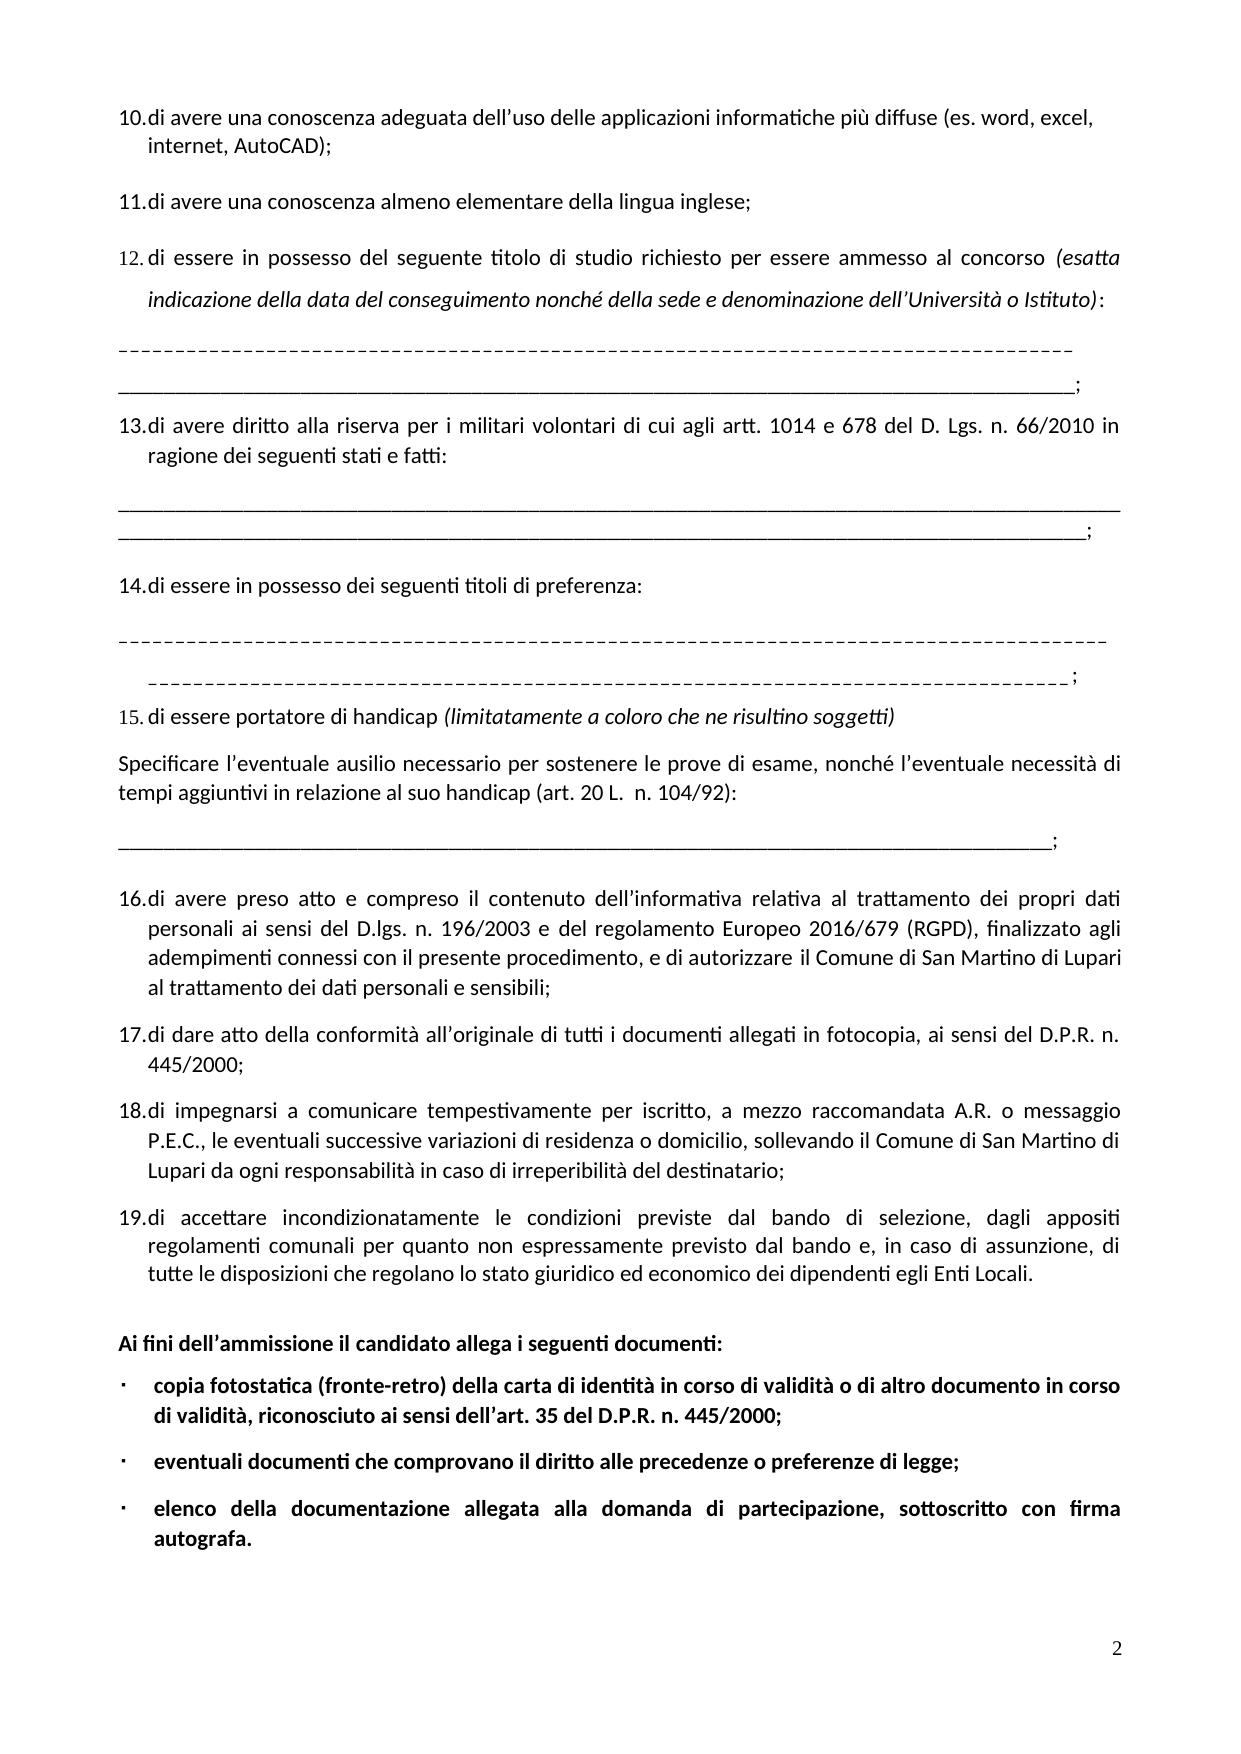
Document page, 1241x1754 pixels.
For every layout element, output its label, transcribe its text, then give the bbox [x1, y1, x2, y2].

text _____________________________________________________________________________________________________________________________________________________________________________; [118, 487, 1122, 543]
text Ai fini dell’ammissione il candidato allega i seguenti documenti: [118, 1329, 1122, 1357]
list di essere portatore di handicap (limitatamente a coloro che ne risultino soggetti) [118, 702, 1122, 730]
list di essere in possesso dei seguenti titoli di preferenza: [118, 572, 1122, 599]
list di avere una conoscenza almeno elementare della lingua inglese; [118, 187, 1122, 215]
list elenco della documentazione allegata alla domanda di partecipazione, sottoscritto con firma autografa. [118, 1494, 1122, 1552]
text Specificare l’eventuale ausilio necessario per sostenere le prove di esame, nonché l’eventuale necessità di tempi aggiuntivi in relazione al suo handicap (art. 20 L. n. 104/92): [118, 749, 1122, 807]
list di essere in possesso del seguente titolo di studio richiesto per essere ammesso al concorso (esatta indicazione della data del conseguimento nonché della sede e denominazione dell’Università o Istituto): [118, 243, 1122, 313]
list di dare atto della conformità all’originale di tutti i documenti allegati in fotocopia, ai sensi del D.P.R. n. 445/2000; [118, 1020, 1122, 1078]
list eventuali documenti che comprovano il diritto alle precedenze o preferenze di legge; [118, 1447, 1122, 1475]
list di impegnarsi a comunicare tempestivamente per iscritto, a mezzo raccomandata A.R. o messaggio P.E.C., le eventuali successive variazioni di residenza o domicilio, sollevando il Comune di San Martino di Lupari da ogni responsabilità in caso di irreperibilità del destinatario; [118, 1096, 1122, 1184]
text __________________________________________________________________________________; [118, 825, 1122, 853]
list di avere una conoscenza adeguata dell’uso delle applicazioni informatiche più diffuse (es. word, excel, internet, AutoCAD); [118, 103, 1122, 159]
text ____________________________________________________________________________________; [118, 369, 1122, 397]
text ____________________________________________________________________________________ [118, 327, 1122, 355]
list di avere preso atto e compreso il contenuto dell’informativa relativa al trattamento dei propri dati personali ai sensi del D.lgs. n. 196/2003 e del regolamento Europeo 2016/679 (RGPD), finalizzato agli adempimenti connessi con il presente procedimento, e di autorizzare il Comune di San Martino di Lupari al trattamento dei dati personali e sensibili; [118, 884, 1122, 1001]
list copia fotostatica (fronte-retro) della carta di identità in corso di validità o di altro documento in corso di validità, riconosciuto ai sensi dell’art. 35 del D.P.R. n. 445/2000; [118, 1371, 1122, 1429]
list di accettare incondizionatamente le condizioni previste dal bando di selezione, dagli appositi regolamenti comunali per quanto non espressamente previsto dal bando e, in caso di assunzione, di tutte le disposizioni che regolano lo stato giuridico ed economico dei dipendenti egli Enti Locali. [118, 1203, 1122, 1287]
text ________________________________________________________________________________________________________________________________________________________________________; [118, 618, 1122, 688]
list di avere diritto alla riserva per i militari volontari di cui agli artt. 1014 e 678 del D. Lgs. n. 66/2010 in ragione dei seguenti stati e fatti: [118, 411, 1122, 469]
